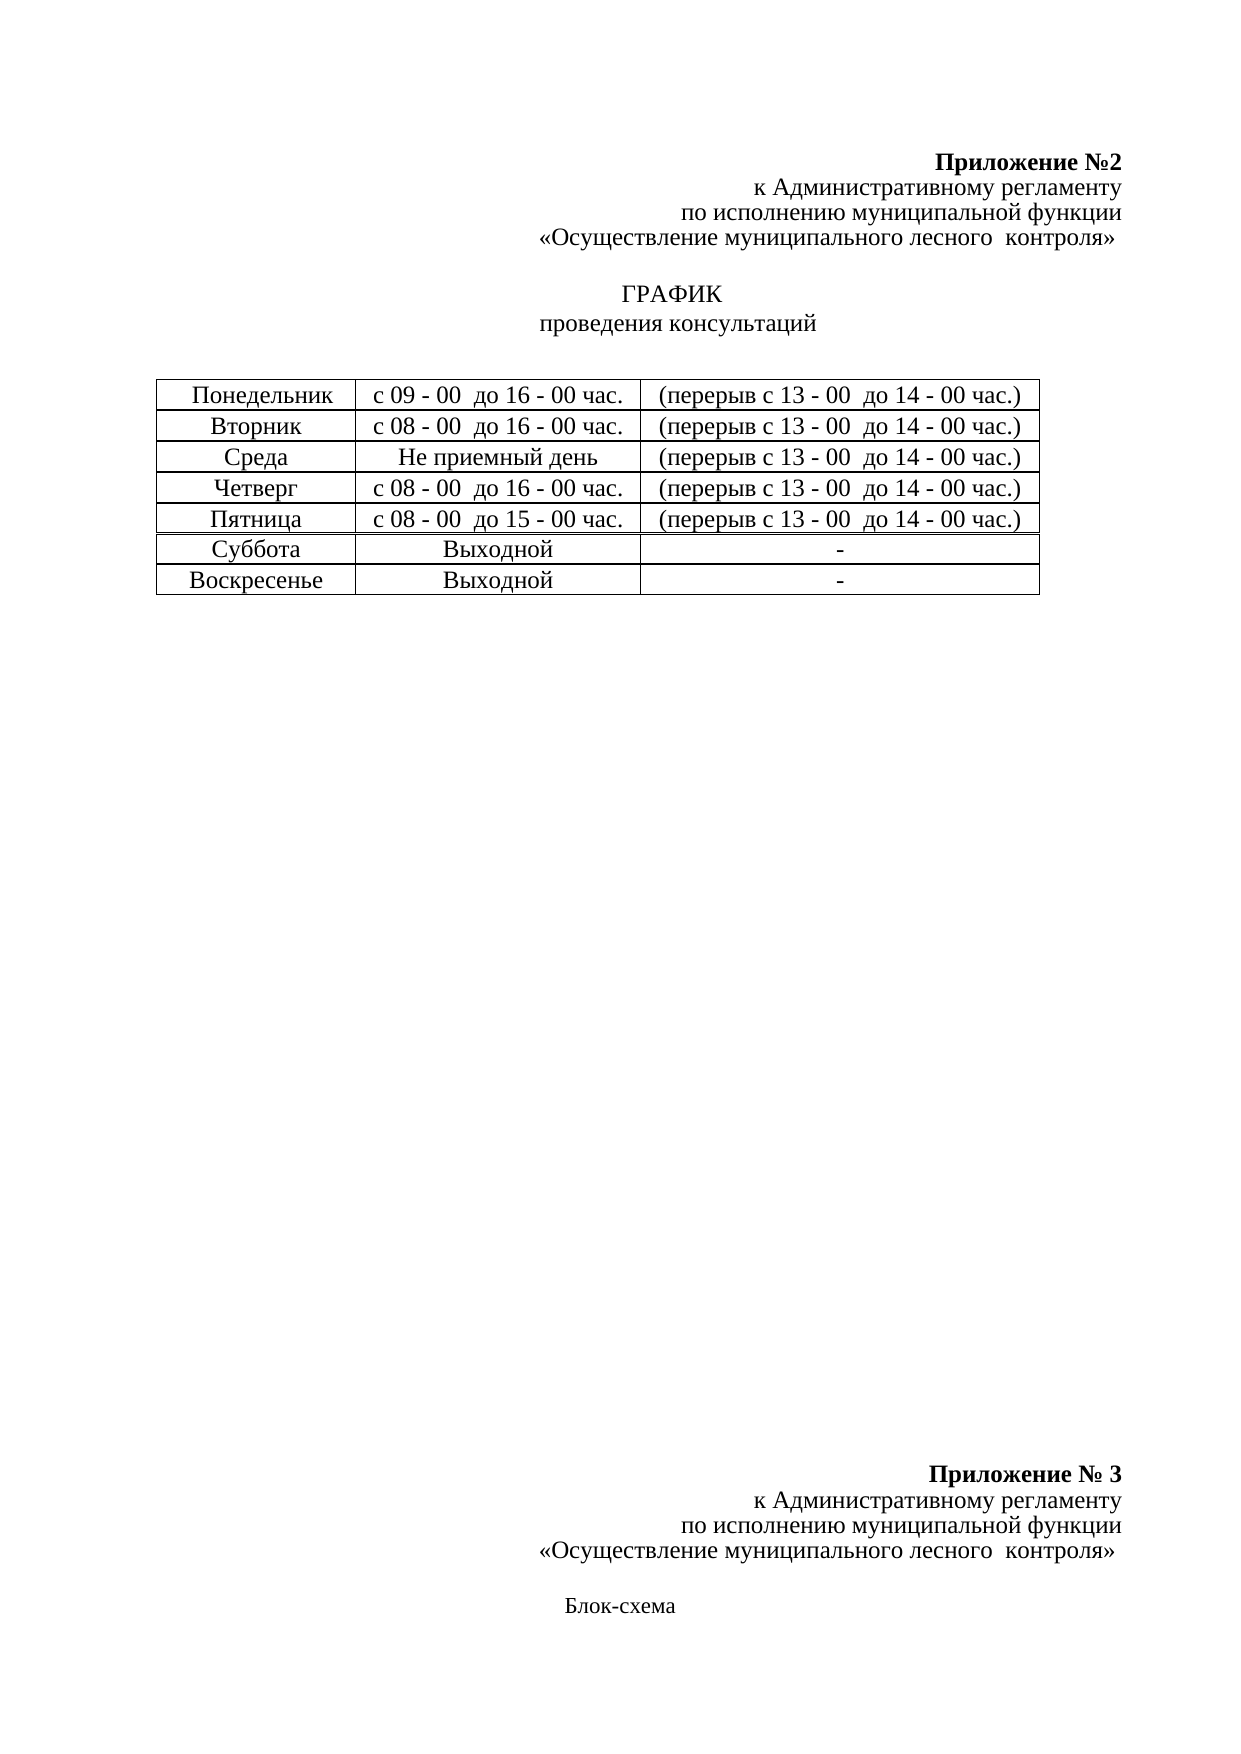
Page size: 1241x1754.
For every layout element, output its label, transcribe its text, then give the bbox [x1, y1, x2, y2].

table_cell (перерыв с 13 - 00 до 14 - 00 час.) [641, 473, 1039, 502]
table_header с 09 - 00 до 16 - 00 час. [356, 380, 640, 409]
table_cell Выходной [356, 565, 640, 594]
text к Административному регламенту [118, 1489, 1122, 1514]
table_cell с 08 - 00 до 16 - 00 час. [356, 411, 640, 440]
table_cell Суббота [157, 535, 355, 563]
table_header Понедельник [157, 380, 355, 409]
text Приложение №2 [118, 147, 1122, 176]
table_cell (перерыв с 13 - 00 до 14 - 00 час.) [641, 442, 1039, 471]
table_cell Четверг [157, 473, 355, 502]
table_cell Воскресенье [157, 565, 355, 594]
table_cell (перерыв с 13 - 00 до 14 - 00 час.) [641, 411, 1039, 440]
text Блок-схема [118, 1592, 1122, 1619]
table_cell Не приемный день [356, 442, 640, 471]
table_cell (перерыв с 13 - 00 до 14 - 00 час.) [641, 504, 1039, 532]
table_cell - [641, 565, 1039, 594]
table_cell с 08 - 00 до 16 - 00 час. [356, 473, 640, 502]
table_cell Пятница [157, 504, 355, 532]
table_cell с 08 - 00 до 15 - 00 час. [356, 504, 640, 532]
text «Осуществление муниципального лесного контроля» [118, 1539, 1122, 1564]
table_cell Среда [157, 442, 355, 471]
text проведения консультаций [118, 308, 1122, 337]
table_cell Вторник [157, 411, 355, 440]
text Приложение № 3 [118, 1455, 1122, 1489]
text по исполнению муниципальной функции [118, 1514, 1122, 1539]
text ГРАФИК [118, 279, 1122, 308]
text к Административному регламенту [118, 176, 1122, 201]
table_header (перерыв с 13 - 00 до 14 - 00 час.) [641, 380, 1039, 409]
text по исполнению муниципальной функции [118, 201, 1122, 226]
table_cell Выходной [356, 535, 640, 563]
text «Осуществление муниципального лесного контроля» [118, 226, 1122, 251]
table_cell - [641, 535, 1039, 563]
